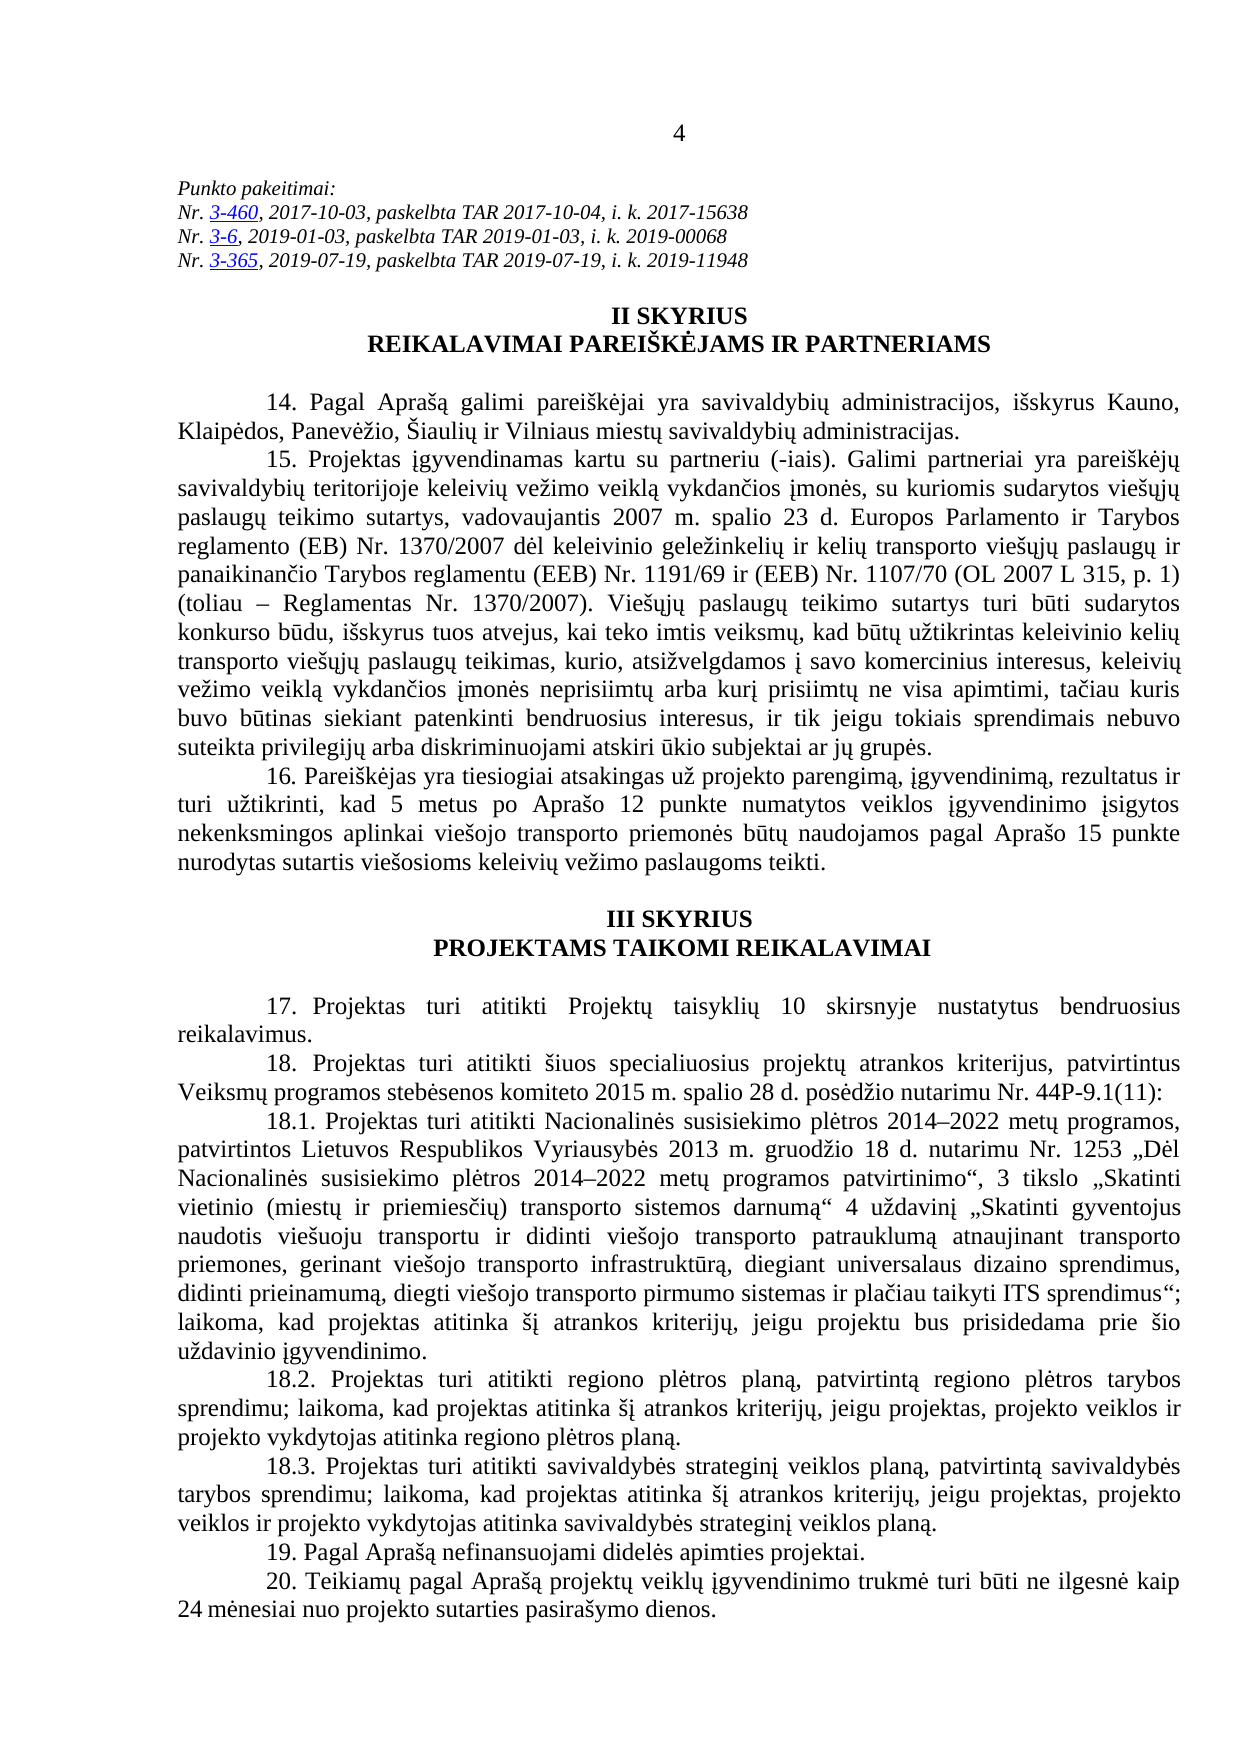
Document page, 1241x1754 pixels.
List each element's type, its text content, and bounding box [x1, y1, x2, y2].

text Nr. 3-6, 2019-01-03, paskelbta TAR 2019-01-03, i. k. 2019-00068 [177, 224, 1181, 248]
text 18.1. Projektas turi atitikti Nacionalinės susisiekimo plėtros 2014–2022 metų programos, patvirtintos Lietuvos Respublikos Vyriausybės 2013 m. gruodžio 18 d. nutarimu Nr. 1253 „Dėl Nacionalinės susisiekimo plėtros 2014–2022 metų programos patvirtinimo“, 3 tikslo „Skatinti vietinio (miestų ir priemiesčių) transporto sistemos darnumą“ 4 uždavinį „Skatinti gyventojus naudotis viešuoju transportu ir didinti viešojo transporto patrauklumą atnaujinant transporto priemones, gerinant viešojo transporto infrastruktūrą, diegiant universalaus dizaino sprendimus, didinti prieinamumą, diegti viešojo transporto pirmumo sistemas ir plačiau taikyti ITS sprendimus“; laikoma, kad projektas atitinka šį atrankos kriterijų, jeigu projektu bus prisidedama prie šio uždavinio įgyvendinimo. [177, 1106, 1181, 1364]
text 18.3. Projektas turi atitikti savivaldybės strateginį veiklos planą, patvirtintą savivaldybės tarybos sprendimu; laikoma, kad projektas atitinka šį atrankos kriterijų, jeigu projektas, projekto veiklos ir projekto vykdytojas atitinka savivaldybės strateginį veiklos planą. [177, 1451, 1181, 1537]
text 18.2. Projektas turi atitikti regiono plėtros planą, patvirtintą regiono plėtros tarybos sprendimu; laikoma, kad projektas atitinka šį atrankos kriterijų, jeigu projektas, projekto veiklos ir projekto vykdytojas atitinka regiono plėtros planą. [177, 1364, 1181, 1451]
text II SKYRIUS [177, 301, 1181, 329]
text PROJEKTAMS TAIKOMI REIKALAVIMAI [177, 933, 1181, 962]
text Punkto pakeitimai: [177, 176, 1181, 200]
text 18. Projektas turi atitikti šiuos specialiuosius projektų atrankos kriterijus, patvirtintus Veiksmų programos stebėsenos komiteto 2015 m. spalio 28 d. posėdžio nutarimu Nr. 44P-9.1(11): [177, 1048, 1181, 1106]
text 16. Pareiškėjas yra tiesiogiai atsakingas už projekto parengimą, įgyvendinimą, rezultatus ir turi užtikrinti, kad 5 metus po Aprašo 12 punkte numatytos veiklos įgyvendinimo įsigytos nekenksmingos aplinkai viešojo transporto priemonės būtų naudojamos pagal Aprašo 15 punkte nurodytas sutartis viešosioms keleivių vežimo paslaugoms teikti. [177, 761, 1181, 876]
text III SKYRIUS [177, 904, 1181, 933]
text Nr. 3-460, 2017-10-03, paskelbta TAR 2017-10-04, i. k. 2017-15638 [177, 200, 1181, 224]
text 17. Projektas turi atitikti Projektų taisyklių 10 skirsnyje nustatytus bendruosius reikalavimus. [177, 991, 1181, 1048]
text 20. Teikiamų pagal Aprašą projektų veiklų įgyvendinimo trukmė turi būti ne ilgesnė kaip 24 mėnesiai nuo projekto sutarties pasirašymo dienos. [177, 1566, 1181, 1623]
text 15. Projektas įgyvendinamas kartu su partneriu (-iais). Galimi partneriai yra pareiškėjų savivaldybių teritorijoje keleivių vežimo veiklą vykdančios įmonės, su kuriomis sudarytos viešųjų paslaugų teikimo sutartys, vadovaujantis 2007 m. spalio 23 d. Europos Parlamento ir Tarybos reglamento (EB) Nr. 1370/2007 dėl keleivinio geležinkelių ir kelių transporto viešųjų paslaugų ir panaikinančio Tarybos reglamentu (EEB) Nr. 1191/69 ir (EEB) Nr. 1107/70 (OL 2007 L 315, p. 1) (toliau – Reglamentas Nr. 1370/2007). Viešųjų paslaugų teikimo sutartys turi būti sudarytos konkurso būdu, išskyrus tuos atvejus, kai teko imtis veiksmų, kad būtų užtikrintas keleivinio kelių transporto viešųjų paslaugų teikimas, kurio, atsižvelgdamos į savo komercinius interesus, keleivių vežimo veiklą vykdančios įmonės neprisiimtų arba kurį prisiimtų ne visa apimtimi, tačiau kuris buvo būtinas siekiant patenkinti bendruosius interesus, ir tik jeigu tokiais sprendimais nebuvo suteikta privilegijų arba diskriminuojami atskiri ūkio subjektai ar jų grupės. [177, 444, 1181, 761]
text Nr. 3-365, 2019-07-19, paskelbta TAR 2019-07-19, i. k. 2019-11948 [177, 248, 1181, 272]
text 14. Pagal Aprašą galimi pareiškėjai yra savivaldybių administracijos, išskyrus Kauno, Klaipėdos, Panevėžio, Šiaulių ir Vilniaus miestų savivaldybių administracijas. [177, 387, 1181, 444]
text REIKALAVIMAI PAREIŠKĖJAMS IR PARTNERIAMS [177, 329, 1181, 358]
text 19. Pagal Aprašą nefinansuojami didelės apimties projektai. [177, 1537, 1181, 1566]
